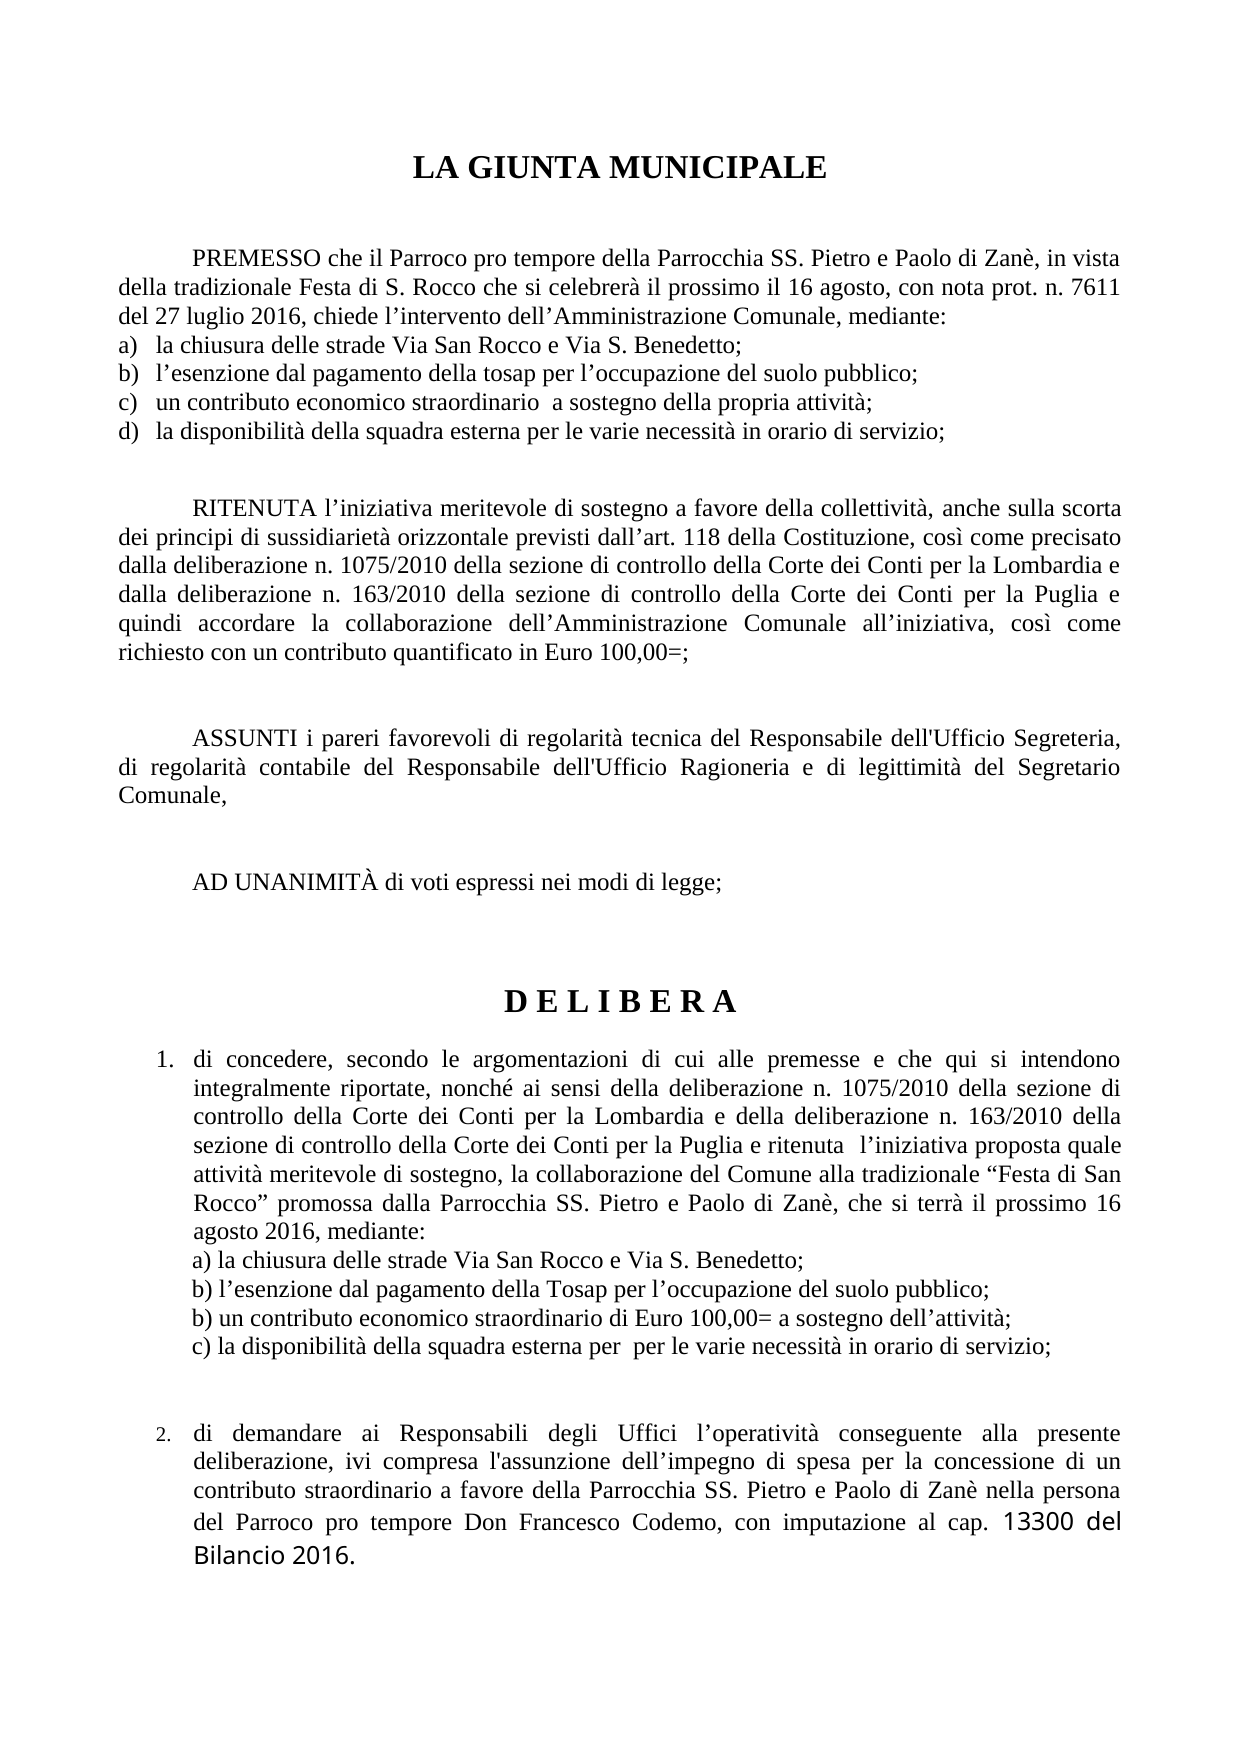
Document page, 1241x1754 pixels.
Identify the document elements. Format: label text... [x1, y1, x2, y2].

subtitle D E L I B E R A [118, 982, 1122, 1020]
list la disponibilità della squadra esterna per le varie necessità in orario di servizio; [118, 416, 1122, 445]
text a) la chiusura delle strade Via San Rocco e Via S. Benedetto; [118, 1245, 1122, 1274]
text b) un contributo economico straordinario di Euro 100,00= a sostegno dell’attività; [192, 1303, 1122, 1331]
subtitle di concedere, secondo le argomentazioni di cui alle premesse e che qui si intendono integralmente riportate, nonché ai sensi della deliberazione n. 1075/2010 della sezione di controllo della Corte dei Conti per la Lombardia e della deliberazione n. 163/2010 della sezione di controllo della Corte dei Conti per la Puglia e ritenuta l’iniziativa proposta quale attività meritevole di sostegno, la collaborazione del Comune alla tradizionale “Festa di San Rocco” promossa dalla Parrocchia SS. Pietro e Paolo di Zanè, che si terrà il prossimo 16 agosto 2016, mediante: [156, 1044, 1122, 1245]
list la chiusura delle strade Via San Rocco e Via S. Benedetto; [118, 330, 1122, 358]
text AD UNANIMITÀ di voti espressi nei modi di legge; [118, 867, 1122, 895]
list l’esenzione dal pagamento della tosap per l’occupazione del suolo pubblico; [118, 358, 1122, 387]
subtitle LA GIUNTA MUNICIPALE [118, 148, 1122, 186]
text b) l’esenzione dal pagamento della Tosap per l’occupazione del suolo pubblico; [192, 1274, 1122, 1303]
text ASSUNTI i pareri favorevoli di regolarità tecnica del Responsabile dell'Ufficio Segreteria, di regolarità contabile del Responsabile dell'Ufficio Ragioneria e di legittimità del Segretario Comunale, [118, 723, 1122, 809]
text PREMESSO che il Parroco pro tempore della Parrocchia SS. Pietro e Paolo di Zanè, in vista della tradizionale Festa di S. Rocco che si celebrerà il prossimo il 16 agosto, con nota prot. n. 7611 del 27 luglio 2016, chiede l’intervento dell’Amministrazione Comunale, mediante: [118, 243, 1122, 330]
list di demandare ai Responsabili degli Uffici l’operatività conseguente alla presente deliberazione, ivi compresa l'assunzione dell’impegno di spesa per la concessione di un contributo straordinario a favore della Parrocchia SS. Pietro e Paolo di Zanè nella persona del Parroco pro tempore Don Francesco Codemo, con imputazione al cap. 13300 del Bilancio 2016. [156, 1418, 1122, 1572]
text RITENUTA l’iniziativa meritevole di sostegno a favore della collettività, anche sulla scorta dei principi di sussidiarietà orizzontale previsti dall’art. 118 della Costituzione, così come precisato dalla deliberazione n. 1075/2010 della sezione di controllo della Corte dei Conti per la Lombardia e dalla deliberazione n. 163/2010 della sezione di controllo della Corte dei Conti per la Puglia e quindi accordare la collaborazione dell’Amministrazione Comunale all’iniziativa, così come richiesto con un contributo quantificato in Euro 100,00=; [118, 493, 1122, 665]
text c) la disponibilità della squadra esterna per per le varie necessità in orario di servizio; [192, 1331, 1122, 1360]
list un contributo economico straordinario a sostegno della propria attività; [118, 387, 1122, 416]
